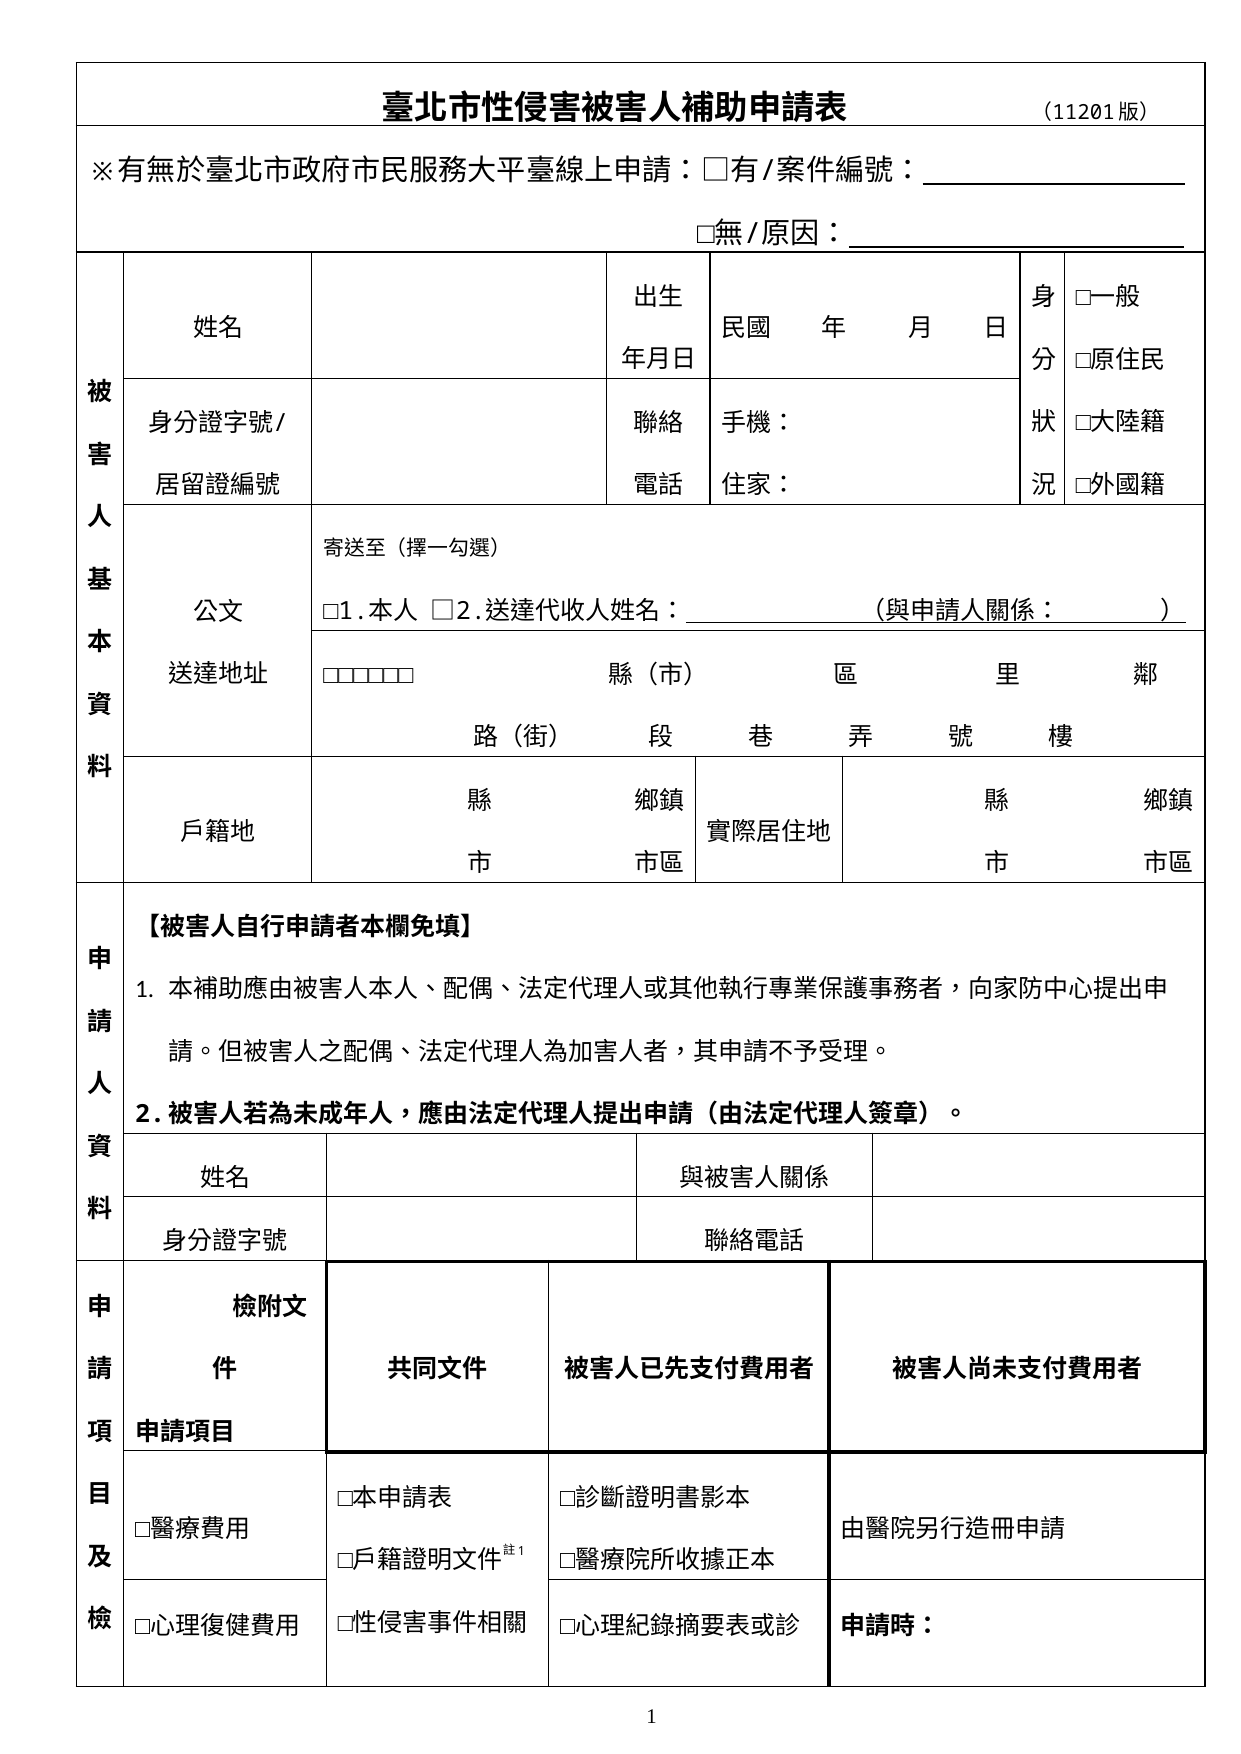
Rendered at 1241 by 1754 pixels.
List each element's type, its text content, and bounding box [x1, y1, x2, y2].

table_cell 申請時： □本申請表 □戶籍證明文件註1 □性侵害事件相關證明文件註2 □個案評估報告(由社工提供) 註3 核銷時： □心理復健紀錄摘要表 □領據(諮商人員或機構專用) (須註明諮商師公文收件地址) □指定匯款帳戶之金融機構存摺封面影本 [831, 1580, 1204, 1686]
table_cell 被害人基本資料 [77, 253, 123, 882]
table_cell [327, 1134, 636, 1196]
table_cell 聯絡電話 [637, 1197, 872, 1260]
table_cell 鄉鎮 市區 [1020, 757, 1204, 882]
table_cell 戶籍地 [124, 757, 311, 882]
table_cell 身分證字號/ 居留證編號 [124, 379, 311, 503]
table_cell [873, 1197, 1204, 1260]
table_cell 縣 市 [843, 757, 1020, 882]
table_cell [312, 379, 606, 503]
table_cell 檢附文件 申請項目 [124, 1261, 325, 1450]
table_cell 申請項目及檢 [77, 1261, 123, 1686]
table_cell 【被害人自行申請者本欄免填】 本補助應由被害人本人、配偶、法定代理人或其他執行專業保護事務者，向家防中心提出申請。但被害人之配偶、法定代理人為加害人者，其申請不予受理。 被害人若為未成年人，應由法定代理人提出申請（由法定代理人簽章）。 [124, 883, 1204, 1133]
table_cell 共同文件 [328, 1263, 548, 1450]
table_cell □本申請表 □戶籍證明文件註1 □性侵害事件相關證明文件註2 □領據(被害人個人專用) □指定匯款帳戶之金融機構存摺封面影本 [327, 1454, 548, 1686]
table_cell 公文 送達地址 [124, 505, 311, 756]
table_header 臺北市性侵害被害人補助申請表 （11201版） [77, 63, 1204, 125]
table_cell □一般 □原住民 □大陸籍 □外國籍 [1065, 253, 1204, 503]
table_cell 由醫院另行造冊申請 [831, 1454, 1204, 1578]
table_cell 手機： 住家： [711, 379, 1019, 503]
table_cell 實際居住地 [696, 757, 842, 882]
table_cell 與被害人關係 [637, 1134, 872, 1196]
table_cell 身分狀況 [1021, 253, 1064, 503]
table_cell [312, 253, 606, 377]
table_cell 被害人尚未支付費用者 [831, 1263, 1203, 1450]
table_cell 寄送至（擇一勾選） □1.本人 □2.送達代收人姓名： （與申請人關係： ） [312, 505, 1204, 629]
table_cell 聯絡 電話 [607, 379, 709, 503]
table_cell 姓名 [124, 253, 311, 377]
table_cell 被害人已先支付費用者 [549, 1263, 827, 1450]
table_cell 申請人資料 [77, 883, 123, 1260]
table_cell □心理紀錄摘要表或診 [549, 1580, 827, 1686]
table_cell 民國 年 月 日 [711, 253, 1019, 377]
table_cell 鄉鎮 市區 [503, 757, 695, 882]
table_cell □心理復健費用 [124, 1580, 326, 1686]
table_cell ※有無於臺北市政府市民服務大平臺線上申請：□有/案件編號： □無/原因： [77, 126, 1204, 251]
table_cell [327, 1197, 636, 1260]
table_cell 縣 市 [312, 757, 503, 882]
table_cell □醫療費用 [124, 1451, 326, 1578]
table_cell [873, 1134, 1204, 1196]
table_cell □□□□□□ 縣（市） 區 里 鄰 路（街） 段 巷 弄 號 樓 [312, 631, 1204, 756]
table_cell 姓名 [124, 1134, 326, 1196]
table_cell 身分證字號 [124, 1197, 326, 1260]
table_cell 出生 年月日 [607, 253, 709, 377]
table_cell □診斷證明書影本 □醫療院所收據正本 [549, 1454, 827, 1578]
